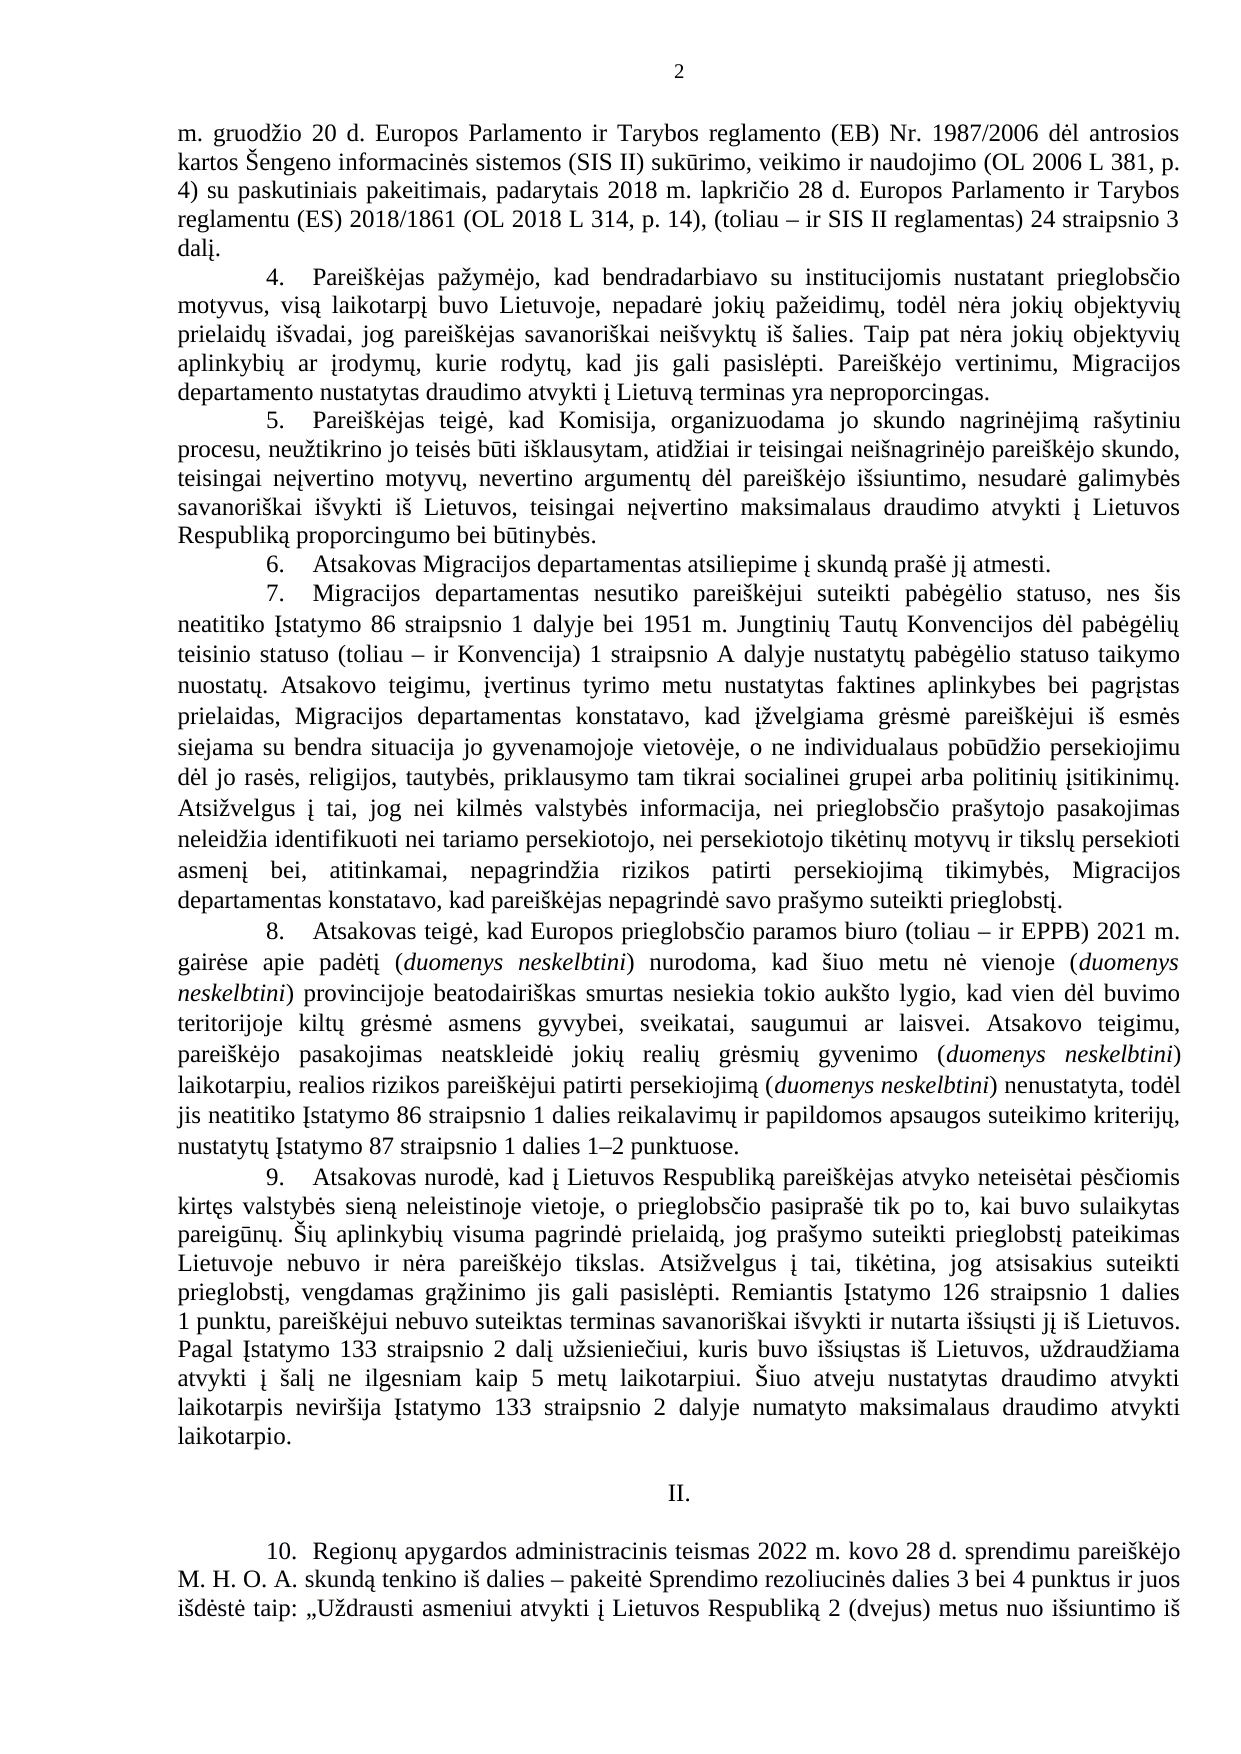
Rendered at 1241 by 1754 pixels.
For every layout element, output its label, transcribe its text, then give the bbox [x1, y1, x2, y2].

text 7. Migracijos departamentas nesutiko pareiškėjui suteikti pabėgėlio statuso, nes šis neatitiko Įstatymo 86 straipsnio 1 dalyje bei 1951 m. Jungtinių Tautų Konvencijos dėl pabėgėlių teisinio statuso (toliau – ir Konvencija) 1 straipsnio A dalyje nustatytų pabėgėlio statuso taikymo nuostatų. Atsakovo teigimu, įvertinus tyrimo metu nustatytas faktines aplinkybes bei pagrįstas prielaidas, Migracijos departamentas konstatavo, kad įžvelgiama grėsmė pareiškėjui iš esmės siejama su bendra situacija jo gyvenamojoje vietovėje, o ne individualaus pobūdžio persekiojimu dėl jo rasės, religijos, tautybės, priklausymo tam tikrai socialinei grupei arba politinių įsitikinimų. Atsižvelgus į tai, jog nei kilmės valstybės informacija, nei prieglobsčio prašytojo pasakojimas neleidžia identifikuoti nei tariamo persekiotojo, nei persekiotojo tikėtinų motyvų ir tikslų persekioti asmenį bei, atitinkamai, nepagrindžia rizikos patirti persekiojimą tikimybės, Migracijos departamentas konstatavo, kad pareiškėjas nepagrindė savo prašymo suteikti prieglobstį. [177, 578, 1181, 914]
text m. gruodžio 20 d. Europos Parlamento ir Tarybos reglamento (EB) Nr. 1987/2006 dėl antrosios kartos Šengeno informacinės sistemos (SIS II) sukūrimo, veikimo ir naudojimo (OL 2006 L 381, p. 4) su paskutiniais pakeitimais, padarytais 2018 m. lapkričio 28 d. Europos Parlamento ir Tarybos reglamentu (ES) 2018/1861 (OL 2018 L 314, p. 14), (toliau – ir SIS II reglamentas) 24 straipsnio 3 dalį. [177, 118, 1181, 262]
text 8. Atsakovas teigė, kad Europos prieglobsčio paramos biuro (toliau – ir EPPB) 2021 m. gairėse apie padėtį (duomenys neskelbtini) nurodoma, kad šiuo metu nė vienoje (duomenys neskelbtini) provincijoje beatodairiškas smurtas nesiekia tokio aukšto lygio, kad vien dėl buvimo teritorijoje kiltų grėsmė asmens gyvybei, sveikatai, saugumui ar laisvei. Atsakovo teigimu, pareiškėjo pasakojimas neatskleidė jokių realių grėsmių gyvenimo (duomenys neskelbtini) laikotarpiu, realios rizikos pareiškėjui patirti persekiojimą (duomenys neskelbtini) nenustatyta, todėl jis neatitiko Įstatymo 86 straipsnio 1 dalies reikalavimų ir papildomos apsaugos suteikimo kriterijų, nustatytų Įstatymo 87 straipsnio 1 dalies 1–2 punktuose. [177, 916, 1181, 1160]
text 5. Pareiškėjas teigė, kad Komisija, organizuodama jo skundo nagrinėjimą rašytiniu procesu, neužtikrino jo teisės būti išklausytam, atidžiai ir teisingai neišnagrinėjo pareiškėjo skundo, teisingai neįvertino motyvų, nevertino argumentų dėl pareiškėjo išsiuntimo, nesudarė galimybės savanoriškai išvykti iš Lietuvos, teisingai neįvertino maksimalaus draudimo atvykti į Lietuvos Respubliką proporcingumo bei būtinybės. [177, 406, 1181, 549]
text 10. Regionų apygardos administracinis teismas 2022 m. kovo 28 d. sprendimu pareiškėjo M. H. O. A. skundą tenkino iš dalies – pakeitė Sprendimo rezoliucinės dalies 3 bei 4 punktus ir juos išdėstė taip: „Uždrausti asmeniui atvykti į Lietuvos Respubliką 2 (dvejus) metus nuo išsiuntimo iš [177, 1536, 1181, 1622]
text 4. Pareiškėjas pažymėjo, kad bendradarbiavo su institucijomis nustatant prieglobsčio motyvus, visą laikotarpį buvo Lietuvoje, nepadarė jokių pažeidimų, todėl nėra jokių objektyvių prielaidų išvadai, jog pareiškėjas savanoriškai neišvyktų iš šalies. Taip pat nėra jokių objektyvių aplinkybių ar įrodymų, kurie rodytų, kad jis gali pasislėpti. Pareiškėjo vertinimu, Migracijos departamento nustatytas draudimo atvykti į Lietuvą terminas yra neproporcingas. [177, 262, 1181, 406]
text 6. Atsakovas Migracijos departamentas atsiliepime į skundą prašė jį atmesti. [177, 549, 1181, 578]
text 9. Atsakovas nurodė, kad į Lietuvos Respubliką pareiškėjas atvyko neteisėtai pėsčiomis kirtęs valstybės sieną neleistinoje vietoje, o prieglobsčio pasiprašė tik po to, kai buvo sulaikytas pareigūnų. Šių aplinkybių visuma pagrindė prielaidą, jog prašymo suteikti prieglobstį pateikimas Lietuvoje nebuvo ir nėra pareiškėjo tikslas. Atsižvelgus į tai, tikėtina, jog atsisakius suteikti prieglobstį, vengdamas grąžinimo jis gali pasislėpti. Remiantis Įstatymo 126 straipsnio 1 dalies 1 punktu, pareiškėjui nebuvo suteiktas terminas savanoriškai išvykti ir nutarta išsiųsti jį iš Lietuvos. Pagal Įstatymo 133 straipsnio 2 dalį užsieniečiui, kuris buvo išsiųstas iš Lietuvos, uždraudžiama atvykti į šalį ne ilgesniam kaip 5 metų laikotarpiui. Šiuo atveju nustatytas draudimo atvykti laikotarpis neviršija Įstatymo 133 straipsnio 2 dalyje numatyto maksimalaus draudimo atvykti laikotarpio. [177, 1162, 1181, 1449]
text II. [177, 1478, 1181, 1507]
